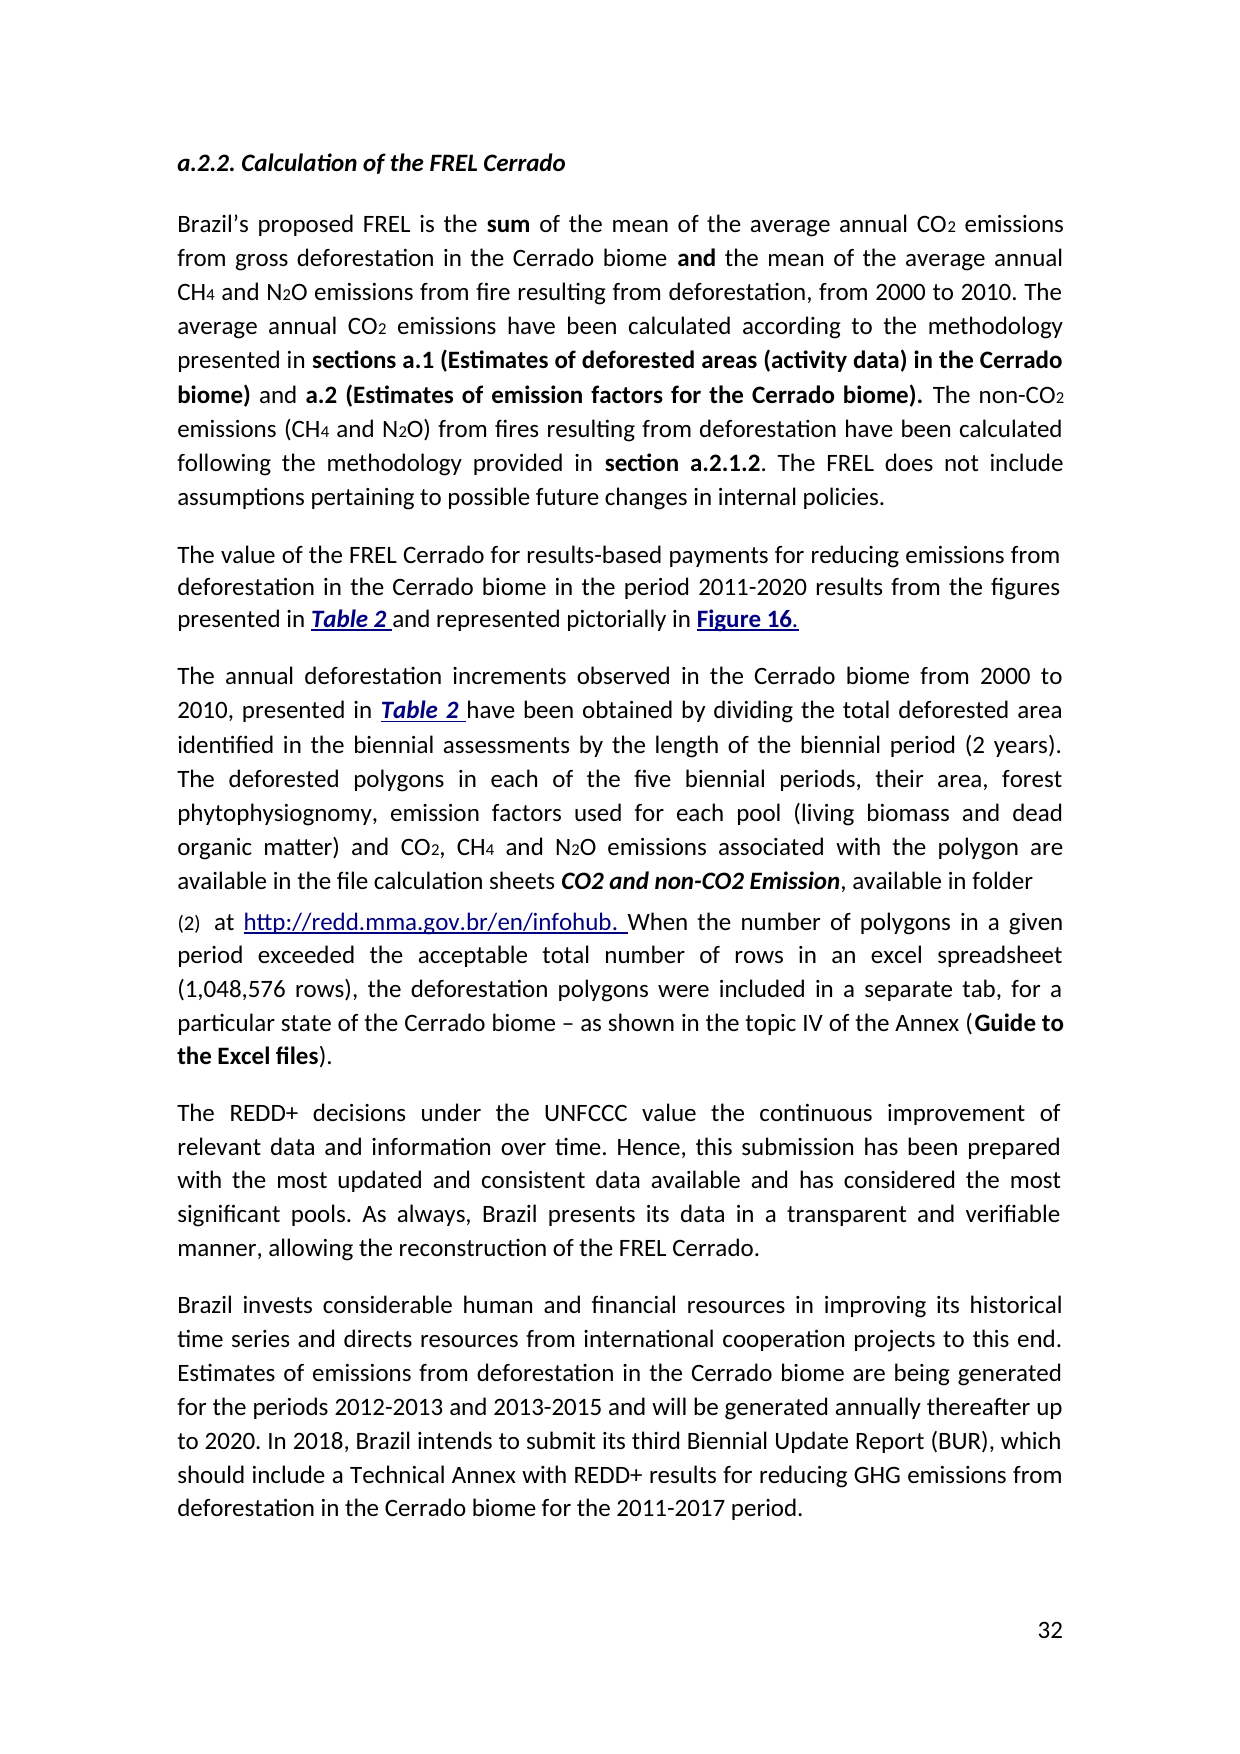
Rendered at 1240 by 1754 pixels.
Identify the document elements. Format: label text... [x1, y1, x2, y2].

text Brazil invests considerable human and financial resources in improving its historical time series and directs resources from international cooperation projects to this end. Estimates of emissions from deforestation in the Cerrado biome are being generated for the periods 2012-2013 and 2013-2015 and will be generated annually thereafter up to 2020. In 2018, Brazil intends to submit its third Biennial Update Report (BUR), which should include a Technical Annex with REDD+ results for reducing GHG emissions from deforestation in the Cerrado biome for the 2011-2017 period. [177, 1289, 1064, 1523]
text The REDD+ decisions under the UNFCCC value the continuous improvement of relevant data and information over time. Hence, this submission has been prepared with the most updated and consistent data available and has considered the most significant pools. As always, Brazil presents its data in a transparent and verifiable manner, allowing the reconstruction of the FREL Cerrado. [177, 1098, 1062, 1262]
text The value of the FREL Cerrado for results-based payments for reducing emissions from deforestation in the Cerrado biome in the period 2011-2020 results from the figures presented in Table 2 and represented pictorially in Figure 16. [177, 539, 1062, 634]
text a.2.2. Calculation of the FREL Cerrado [177, 147, 1089, 177]
text The annual deforestation increments observed in the Cerrado biome from 2000 to 2010, presented in Table 2 have been obtained by dividing the total deforested area identified in the biennial assessments by the length of the biennial period (2 years). The deforested polygons in each of the five biennial periods, their area, forest phytophysiognomy, emission factors used for each pool (living biomass and dead organic matter) and CO2, CH4 and N2O emissions associated with the polygon are available in the file calculation sheets CO2 and non-CO2 Emission, available in folder [177, 661, 1064, 896]
list at http://redd.mma.gov.br/en/infohub. When the number of polygons in a given period exceeded the acceptable total number of rows in an excel spreadsheet (1,048,576 rows), the deforestation polygons were included in a separate tab, for a particular state of the Cerrado biome – as shown in the topic IV of the Annex (Guide to the Excel files). [177, 906, 1064, 1071]
text 32 [1037, 1614, 1089, 1645]
text Brazil’s proposed FREL is the sum of the mean of the average annual CO2 emissions from gross deforestation in the Cerrado biome and the mean of the average annual CH4 and N2O emissions from fire resulting from deforestation, from 2000 to 2010. The average annual CO2 emissions have been calculated according to the methodology presented in sections a.1 (Estimates of deforested areas (activity data) in the Cerrado biome) and a.2 (Estimates of emission factors for the Cerrado biome). The non-CO2 emissions (CH4 and N2O) from fires resulting from deforestation have been calculated following the methodology provided in section a.2.1.2. The FREL does not include assumptions pertaining to possible future changes in internal policies. [177, 208, 1064, 512]
